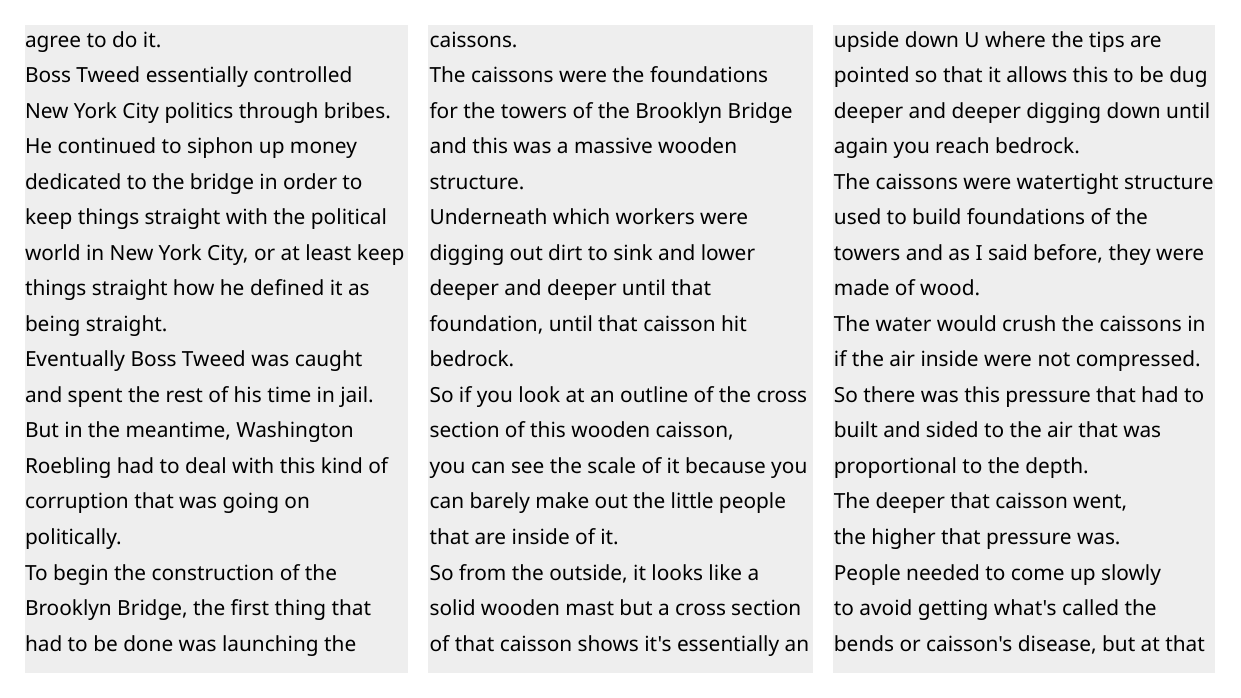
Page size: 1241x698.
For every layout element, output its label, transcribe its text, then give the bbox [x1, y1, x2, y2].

text agree to do it. Boss Tweed essentially controlled New York City politics through bribes. He continued to siphon up money dedicated to the bridge in order to keep things straight with the political world in New York City, or at least keep things straight how he defined it as being straight. Eventually Boss Tweed was caught and spent the rest of his time in jail. But in the meantime, Washington Roebling had to deal with this kind of corruption that was going on politically. To begin the construction of the Brooklyn Bridge, the first thing that had to be done was launching the [25, 25, 406, 657]
text upside down U where the tips are pointed so that it allows this to be dug deeper and deeper digging down until again you reach bedrock. The caissons were watertight structure used to build foundations of the towers and as I said before, they were made of wood. The water would crush the caissons in if the air inside were not compressed. So there was this pressure that had to built and sided to the air that was proportional to the depth. The deeper that caisson went, the higher that pressure was. People needed to come up slowly to avoid getting what's called the bends or caisson's disease, but at that [834, 25, 1215, 657]
text caissons. The caissons were the foundations for the towers of the Brooklyn Bridge and this was a massive wooden structure. Underneath which workers were digging out dirt to sink and lower deeper and deeper until that foundation, until that caisson hit bedrock. So if you look at an outline of the cross section of this wooden caisson, you can see the scale of it because you can barely make out the little people that are inside of it. So from the outside, it looks like a solid wooden mast but a cross section of that caisson shows it's essentially an [429, 25, 811, 657]
